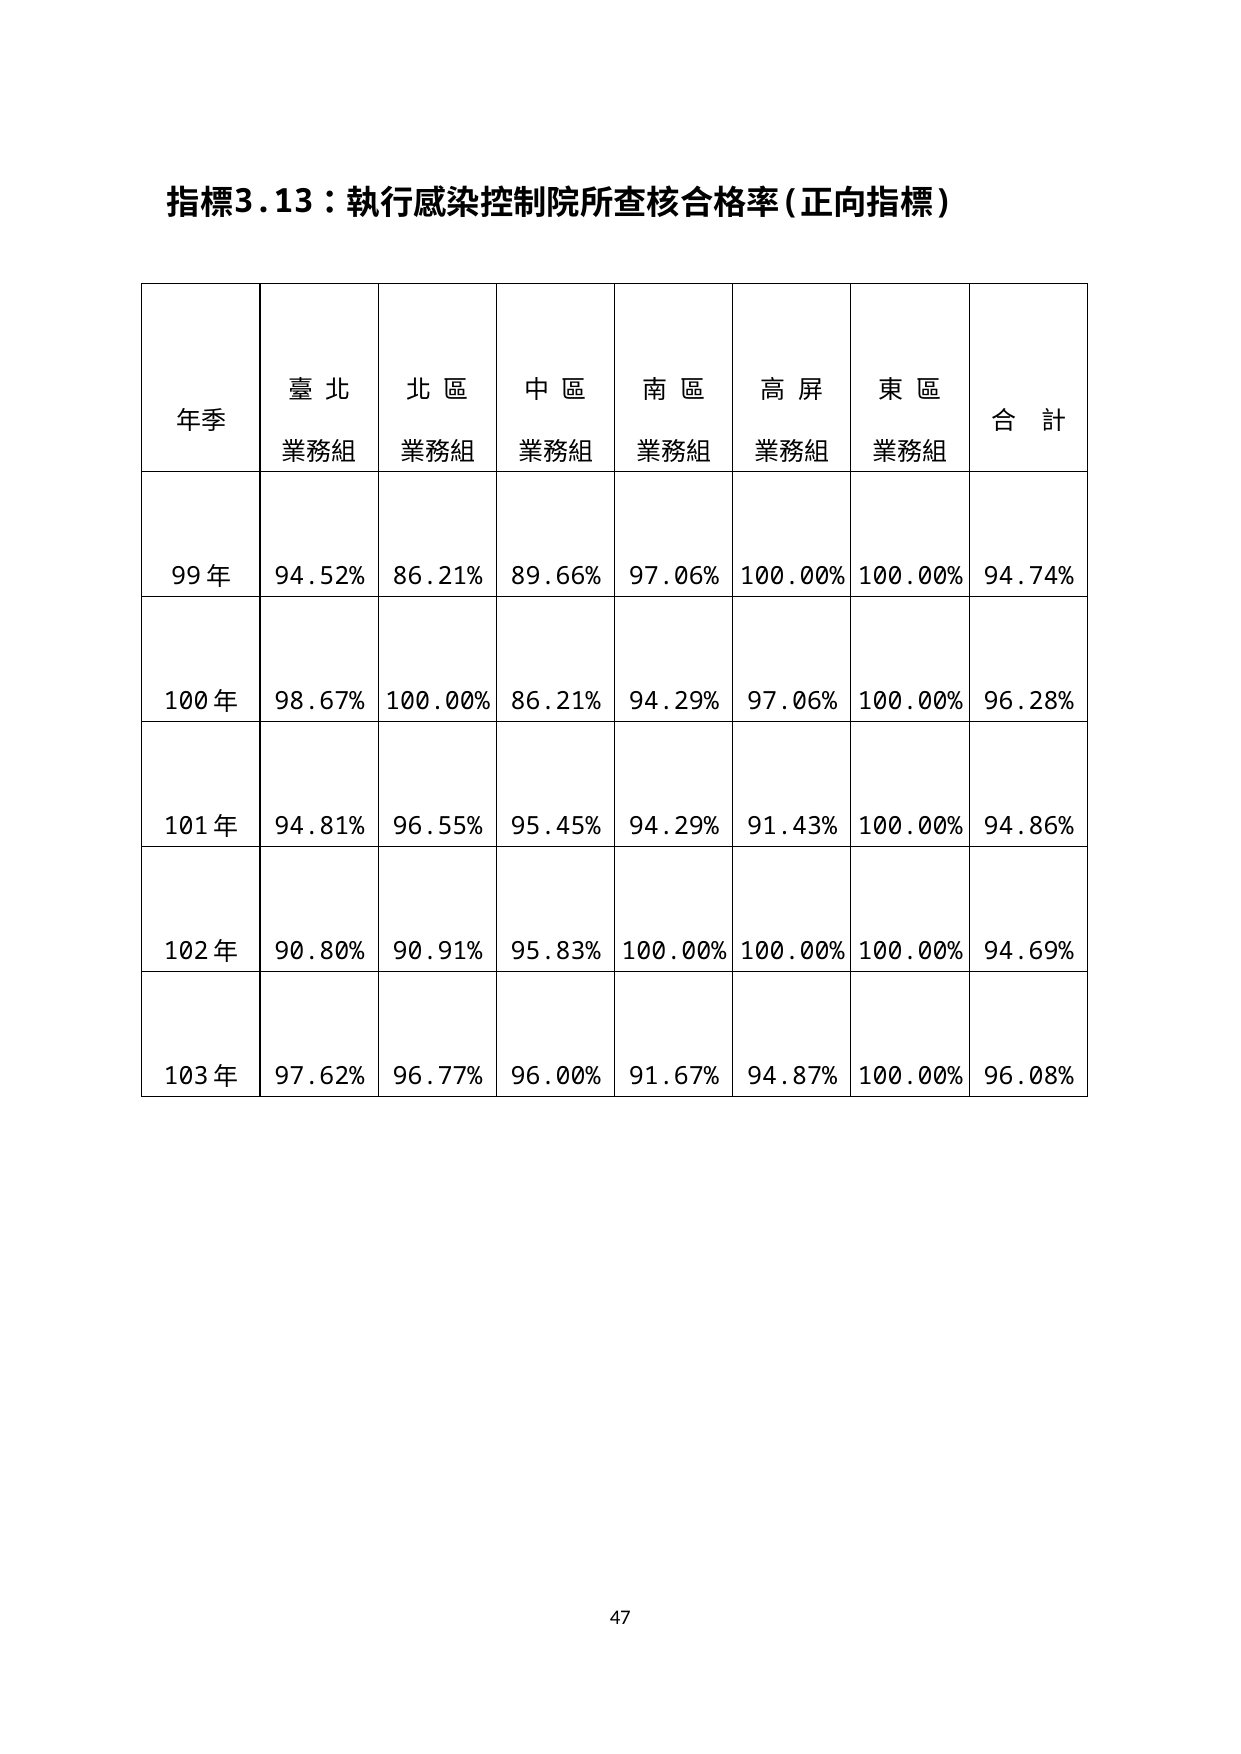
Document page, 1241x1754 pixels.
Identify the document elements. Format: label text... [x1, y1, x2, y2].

table_cell 94.87% [733, 972, 850, 1096]
table_cell 95.45% [497, 722, 614, 846]
table_cell 100.00% [615, 847, 732, 971]
table_cell 86.21% [497, 597, 614, 721]
table_cell 100.00% [851, 722, 969, 846]
table_cell 103年 [142, 972, 259, 1096]
table_cell 96.77% [379, 972, 496, 1096]
table_cell 102年 [142, 847, 259, 971]
table_cell 94.81% [261, 722, 378, 846]
table_header 高 屏 業務組 [733, 284, 850, 471]
table_cell 94.29% [615, 597, 732, 721]
table_cell 94.29% [615, 722, 732, 846]
table_cell 97.62% [261, 972, 378, 1096]
table_cell 96.28% [970, 597, 1087, 721]
table_cell 100年 [142, 597, 259, 721]
table_header 南 區 業務組 [615, 284, 732, 471]
table_cell 94.74% [970, 472, 1087, 596]
table_cell 96.00% [497, 972, 614, 1096]
table_cell 90.91% [379, 847, 496, 971]
table_cell 100.00% [733, 847, 850, 971]
table_cell 94.69% [970, 847, 1087, 971]
table_cell 101年 [142, 722, 259, 846]
table_cell 100.00% [379, 597, 496, 721]
text 指標3.13：執行感染控制院所查核合格率(正向指標) [167, 158, 1098, 221]
table_cell 86.21% [379, 472, 496, 596]
table_cell 100.00% [851, 972, 969, 1096]
table_header 北 區 業務組 [379, 284, 496, 471]
table_header 年季 [142, 284, 259, 471]
table_cell 95.83% [497, 847, 614, 971]
table_cell 91.43% [733, 722, 850, 846]
table_header 中 區 業務組 [497, 284, 614, 471]
table_header 臺 北 業務組 [261, 284, 378, 471]
table_cell 99年 [142, 472, 259, 596]
table_cell 96.08% [970, 972, 1087, 1096]
table_cell 94.86% [970, 722, 1087, 846]
table_header 合 計 [970, 284, 1087, 471]
table_cell 97.06% [733, 597, 850, 721]
table_cell 100.00% [733, 472, 850, 596]
table_cell 89.66% [497, 472, 614, 596]
table_cell 97.06% [615, 472, 732, 596]
table_cell 98.67% [261, 597, 378, 721]
table_cell 94.52% [261, 472, 378, 596]
table_cell 100.00% [851, 597, 969, 721]
table_cell 96.55% [379, 722, 496, 846]
table_cell 91.67% [615, 972, 732, 1096]
table_cell 100.00% [851, 472, 969, 596]
table_header 東 區 業務組 [851, 284, 969, 471]
table_cell 100.00% [851, 847, 969, 971]
table_cell 90.80% [261, 847, 378, 971]
